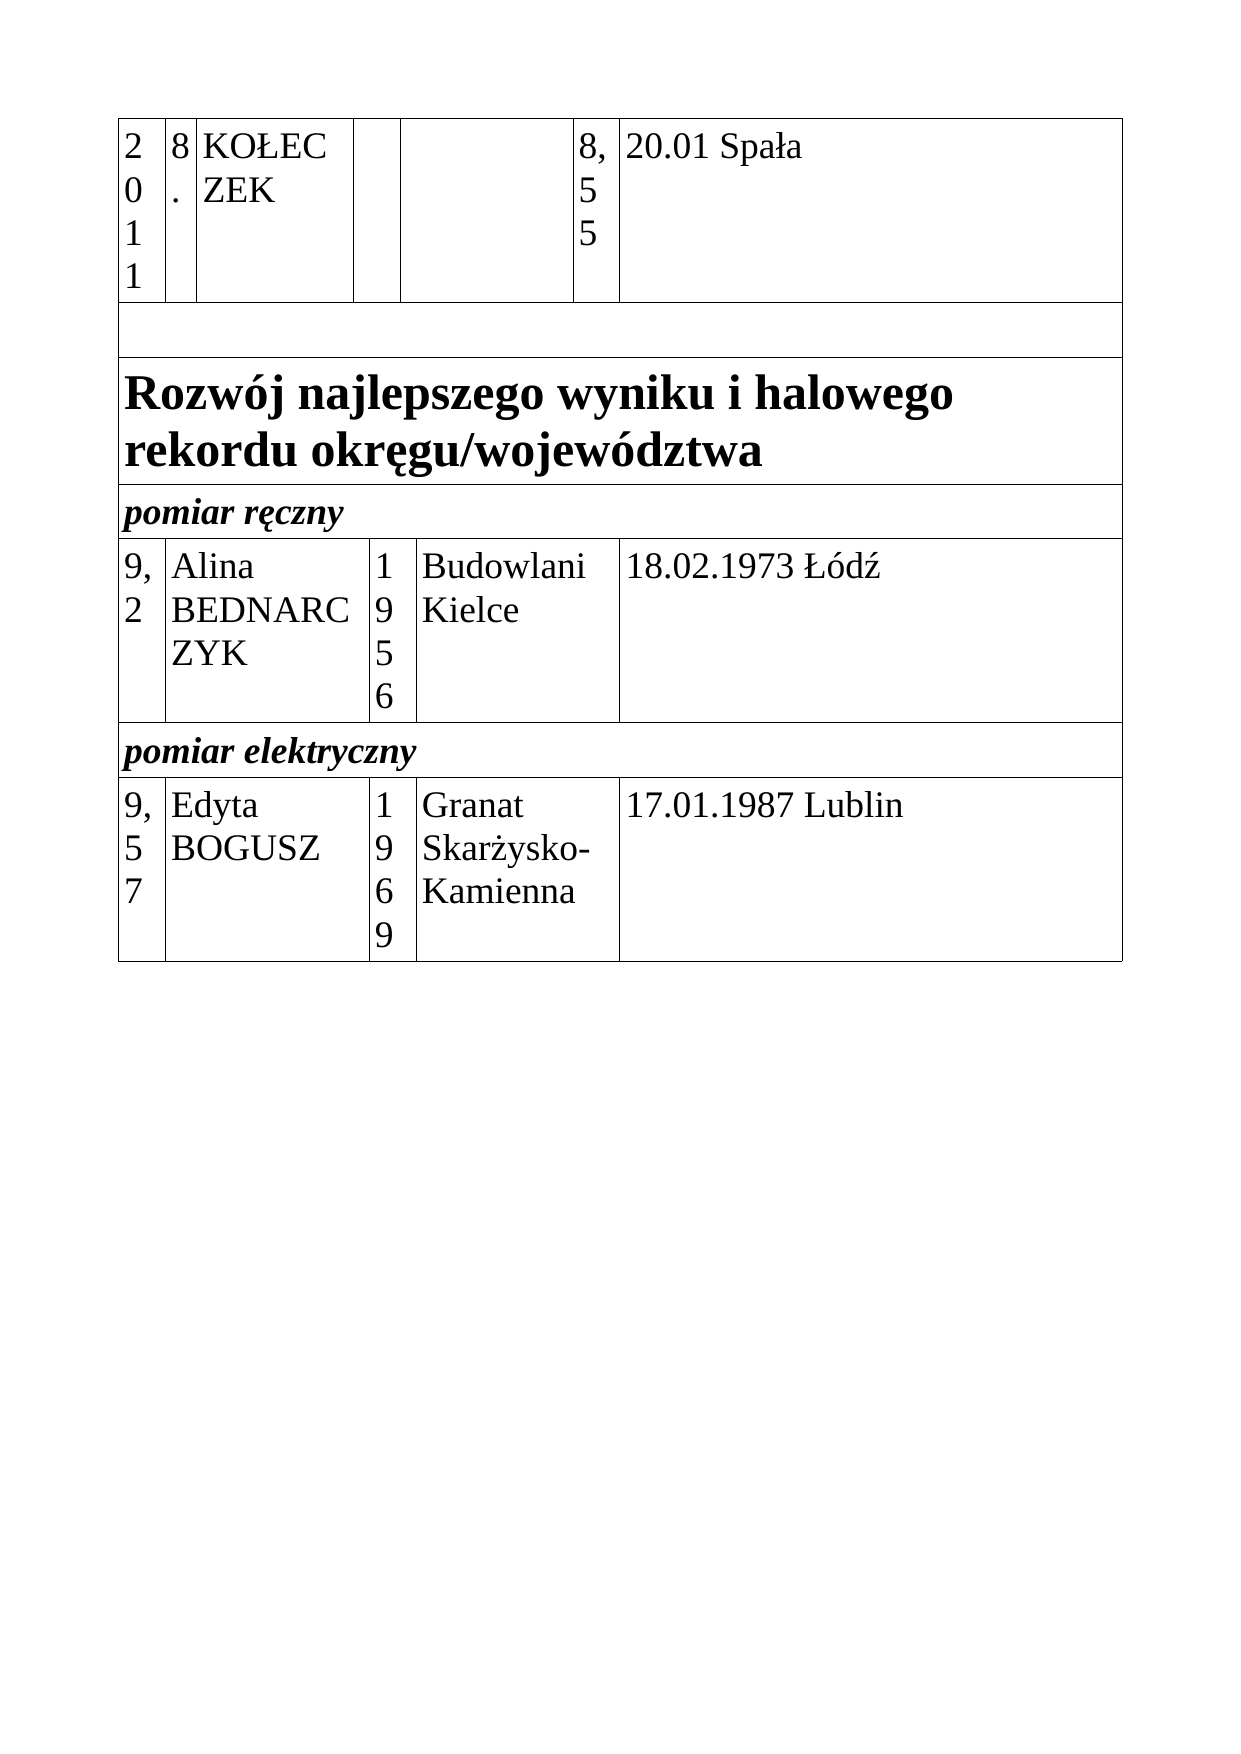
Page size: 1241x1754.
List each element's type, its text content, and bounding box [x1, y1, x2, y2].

table_cell Granat Skarżysko-Kamienna [417, 778, 619, 961]
table_cell pomiar elektryczny [119, 723, 1122, 777]
table_cell 2011 [119, 119, 165, 302]
table_cell [354, 119, 400, 302]
table_cell 9,57 [119, 778, 165, 961]
table_cell Edyta BOGUSZ [166, 778, 369, 961]
table_cell 17.01.1987 Lublin [620, 778, 1122, 961]
table_cell 20.01 Spała [620, 119, 1122, 302]
table_cell 18.02.1973 Łódź [620, 539, 1122, 722]
table_cell 8,55 [574, 119, 619, 302]
table_cell 1969 [370, 778, 416, 961]
table_cell 8. [166, 119, 196, 302]
table_cell 9,2 [119, 539, 165, 722]
table_cell Budowlani Kielce [417, 539, 619, 722]
table_cell [119, 303, 1122, 357]
table_cell 1956 [370, 539, 416, 722]
table_cell Alina BEDNARCZYK [166, 539, 369, 722]
table_cell [401, 119, 573, 302]
table_cell KOŁECZEK [197, 119, 353, 302]
table_cell pomiar ręczny [119, 485, 1122, 538]
table_cell Rozwój najlepszego wyniku i halowego rekordu okręgu/województwa [119, 358, 1122, 483]
